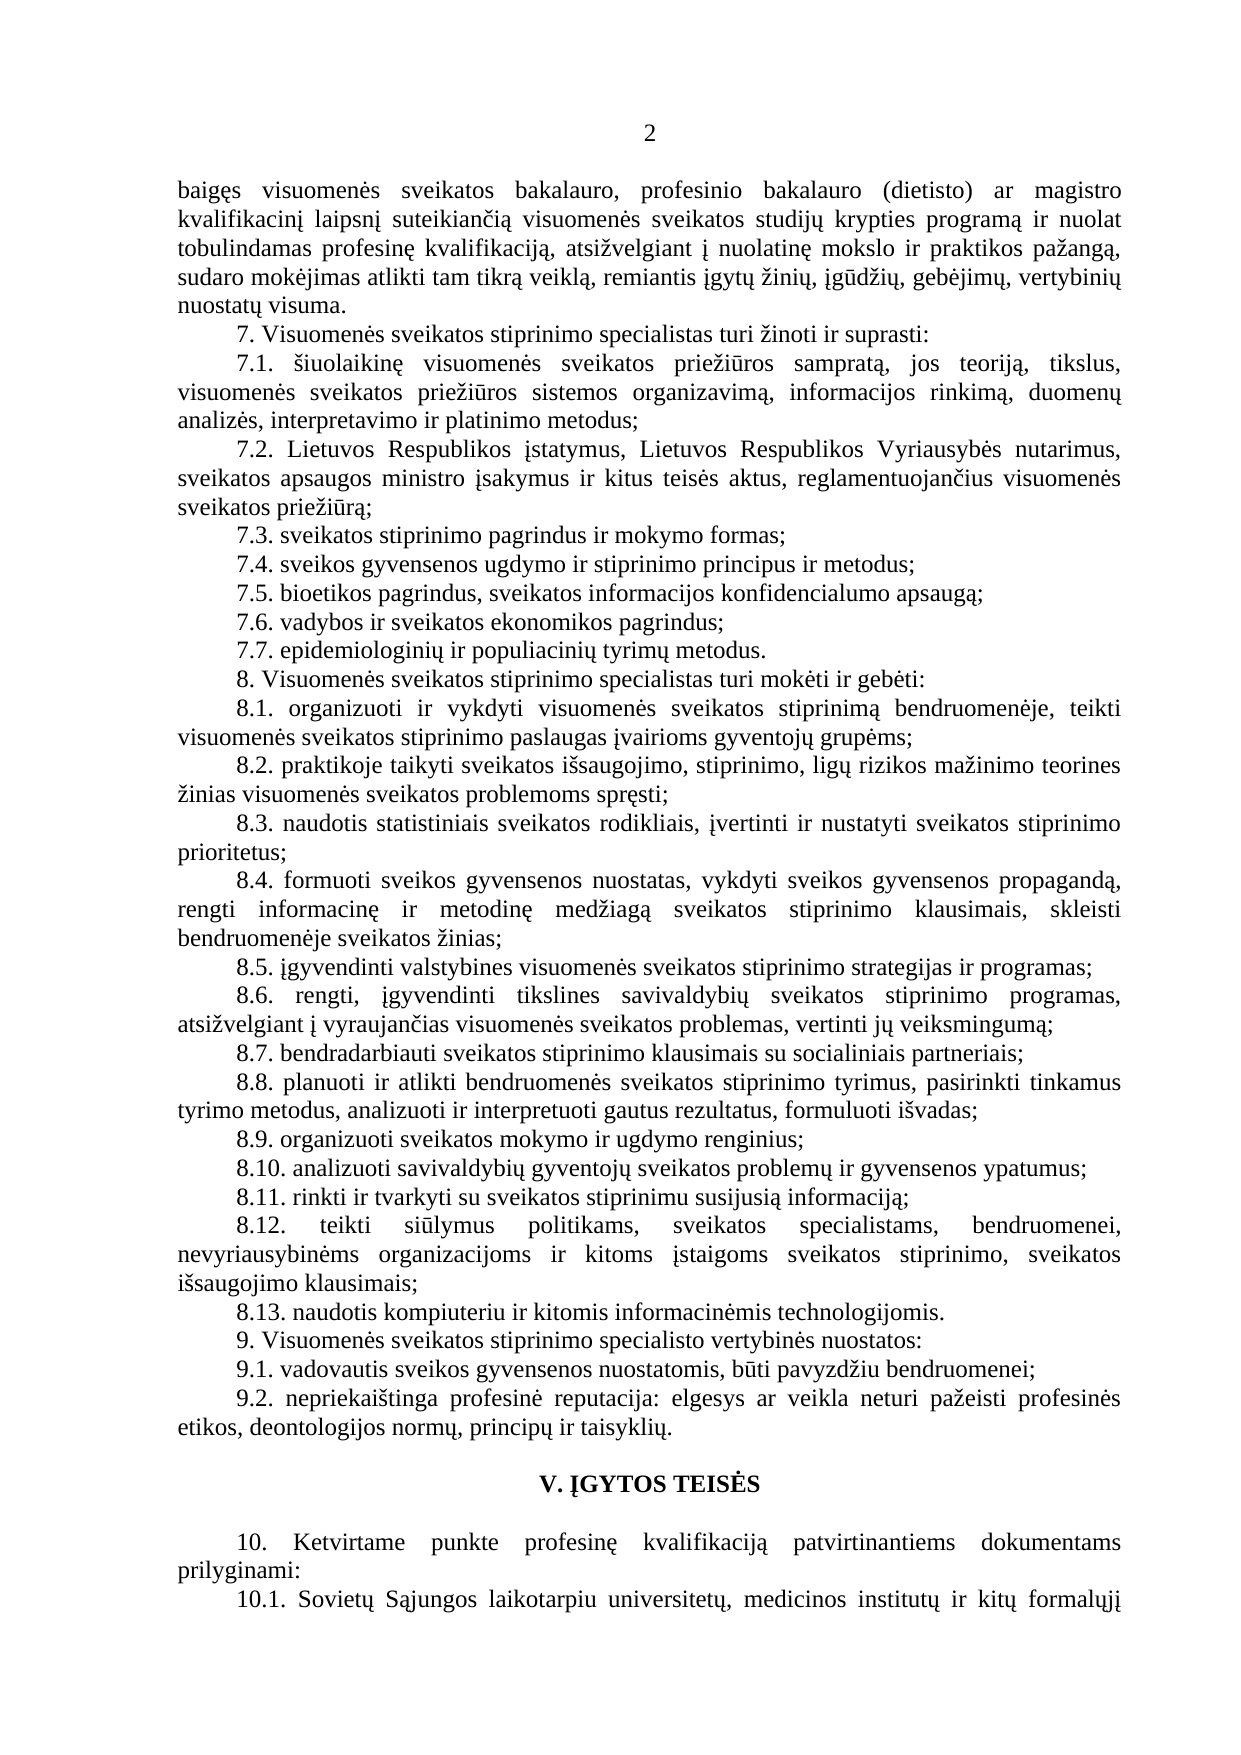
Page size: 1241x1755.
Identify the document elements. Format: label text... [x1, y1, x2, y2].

text 7.4. sveikos gyvensenos ugdymo ir stiprinimo principus ir metodus; [177, 549, 1122, 578]
text 8.1. organizuoti ir vykdyti visuomenės sveikatos stiprinimą bendruomenėje, teikti visuomenės sveikatos stiprinimo paslaugas įvairioms gyventojų grupėms; [177, 693, 1122, 751]
text 7. Visuomenės sveikatos stiprinimo specialistas turi žinoti ir suprasti: [177, 319, 1122, 348]
text 9.2. nepriekaištinga profesinė reputacija: elgesys ar veikla neturi pažeisti profesinės etikos, deontologijos normų, principų ir taisyklių. [177, 1383, 1122, 1441]
text 7.7. epidemiologinių ir populiacinių tyrimų metodus. [177, 636, 1122, 664]
text 7.2. Lietuvos Respublikos įstatymus, Lietuvos Respublikos Vyriausybės nutarimus, sveikatos apsaugos ministro įsakymus ir kitus teisės aktus, reglamentuojančius visuomenės sveikatos priežiūrą; [177, 434, 1122, 521]
text 8.4. formuoti sveikos gyvensenos nuostatas, vykdyti sveikos gyvensenos propagandą, rengti informacinę ir metodinę medžiagą sveikatos stiprinimo klausimais, skleisti bendruomenėje sveikatos žinias; [177, 866, 1122, 952]
text 8.12. teikti siūlymus politikams, sveikatos specialistams, bendruomenei, nevyriausybinėms organizacijoms ir kitoms įstaigoms sveikatos stiprinimo, sveikatos išsaugojimo klausimais; [177, 1211, 1122, 1297]
text 8. Visuomenės sveikatos stiprinimo specialistas turi mokėti ir gebėti: [177, 664, 1122, 693]
text 7.3. sveikatos stiprinimo pagrindus ir mokymo formas; [177, 521, 1122, 549]
text 8.6. rengti, įgyvendinti tikslines savivaldybių sveikatos stiprinimo programas, atsižvelgiant į vyraujančias visuomenės sveikatos problemas, vertinti jų veiksmingumą; [177, 981, 1122, 1038]
text 8.13. naudotis kompiuteriu ir kitomis informacinėmis technologijomis. [177, 1297, 1122, 1326]
text 8.10. analizuoti savivaldybių gyventojų sveikatos problemų ir gyvensenos ypatumus; [177, 1153, 1122, 1182]
text 8.7. bendradarbiauti sveikatos stiprinimo klausimais su socialiniais partneriais; [177, 1038, 1122, 1067]
text 7.6. vadybos ir sveikatos ekonomikos pagrindus; [177, 607, 1122, 636]
text 10. Ketvirtame punkte profesinę kvalifikaciją patvirtinantiems dokumentams prilyginami: [177, 1527, 1122, 1584]
text 7.5. bioetikos pagrindus, sveikatos informacijos konfidencialumo apsaugą; [177, 578, 1122, 607]
text 10.1. Sovietų Sąjungos laikotarpiu universitetų, medicinos institutų ir kitų formalųjį [177, 1584, 1122, 1613]
text 8.9. organizuoti sveikatos mokymo ir ugdymo renginius; [177, 1124, 1122, 1153]
text 8.3. naudotis statistiniais sveikatos rodikliais, įvertinti ir nustatyti sveikatos stiprinimo prioritetus; [177, 808, 1122, 866]
text 8.11. rinkti ir tvarkyti su sveikatos stiprinimu susijusią informaciją; [177, 1182, 1122, 1211]
text 8.8. planuoti ir atlikti bendruomenės sveikatos stiprinimo tyrimus, pasirinkti tinkamus tyrimo metodus, analizuoti ir interpretuoti gautus rezultatus, formuluoti išvadas; [177, 1067, 1122, 1124]
text 7.1. šiuolaikinę visuomenės sveikatos priežiūros sampratą, jos teoriją, tikslus, visuomenės sveikatos priežiūros sistemos organizavimą, informacijos rinkimą, duomenų analizės, interpretavimo ir platinimo metodus; [177, 348, 1122, 434]
text V. ĮGYTOS TEISĖS [177, 1469, 1122, 1498]
text 8.5. įgyvendinti valstybines visuomenės sveikatos stiprinimo strategijas ir programas; [177, 952, 1122, 981]
text 9.1. vadovautis sveikos gyvensenos nuostatomis, būti pavyzdžiu bendruomenei; [177, 1354, 1122, 1383]
text 9. Visuomenės sveikatos stiprinimo specialisto vertybinės nuostatos: [177, 1326, 1122, 1354]
text baigęs visuomenės sveikatos bakalauro, profesinio bakalauro (dietisto) ar magistro kvalifikacinį laipsnį suteikiančią visuomenės sveikatos studijų krypties programą ir nuolat tobulindamas profesinę kvalifikaciją, atsižvelgiant į nuolatinę mokslo ir praktikos pažangą, sudaro mokėjimas atlikti tam tikrą veiklą, remiantis įgytų žinių, įgūdžių, gebėjimų, vertybinių nuostatų visuma. [177, 176, 1122, 319]
text 8.2. praktikoje taikyti sveikatos išsaugojimo, stiprinimo, ligų rizikos mažinimo teorines žinias visuomenės sveikatos problemoms spręsti; [177, 751, 1122, 808]
